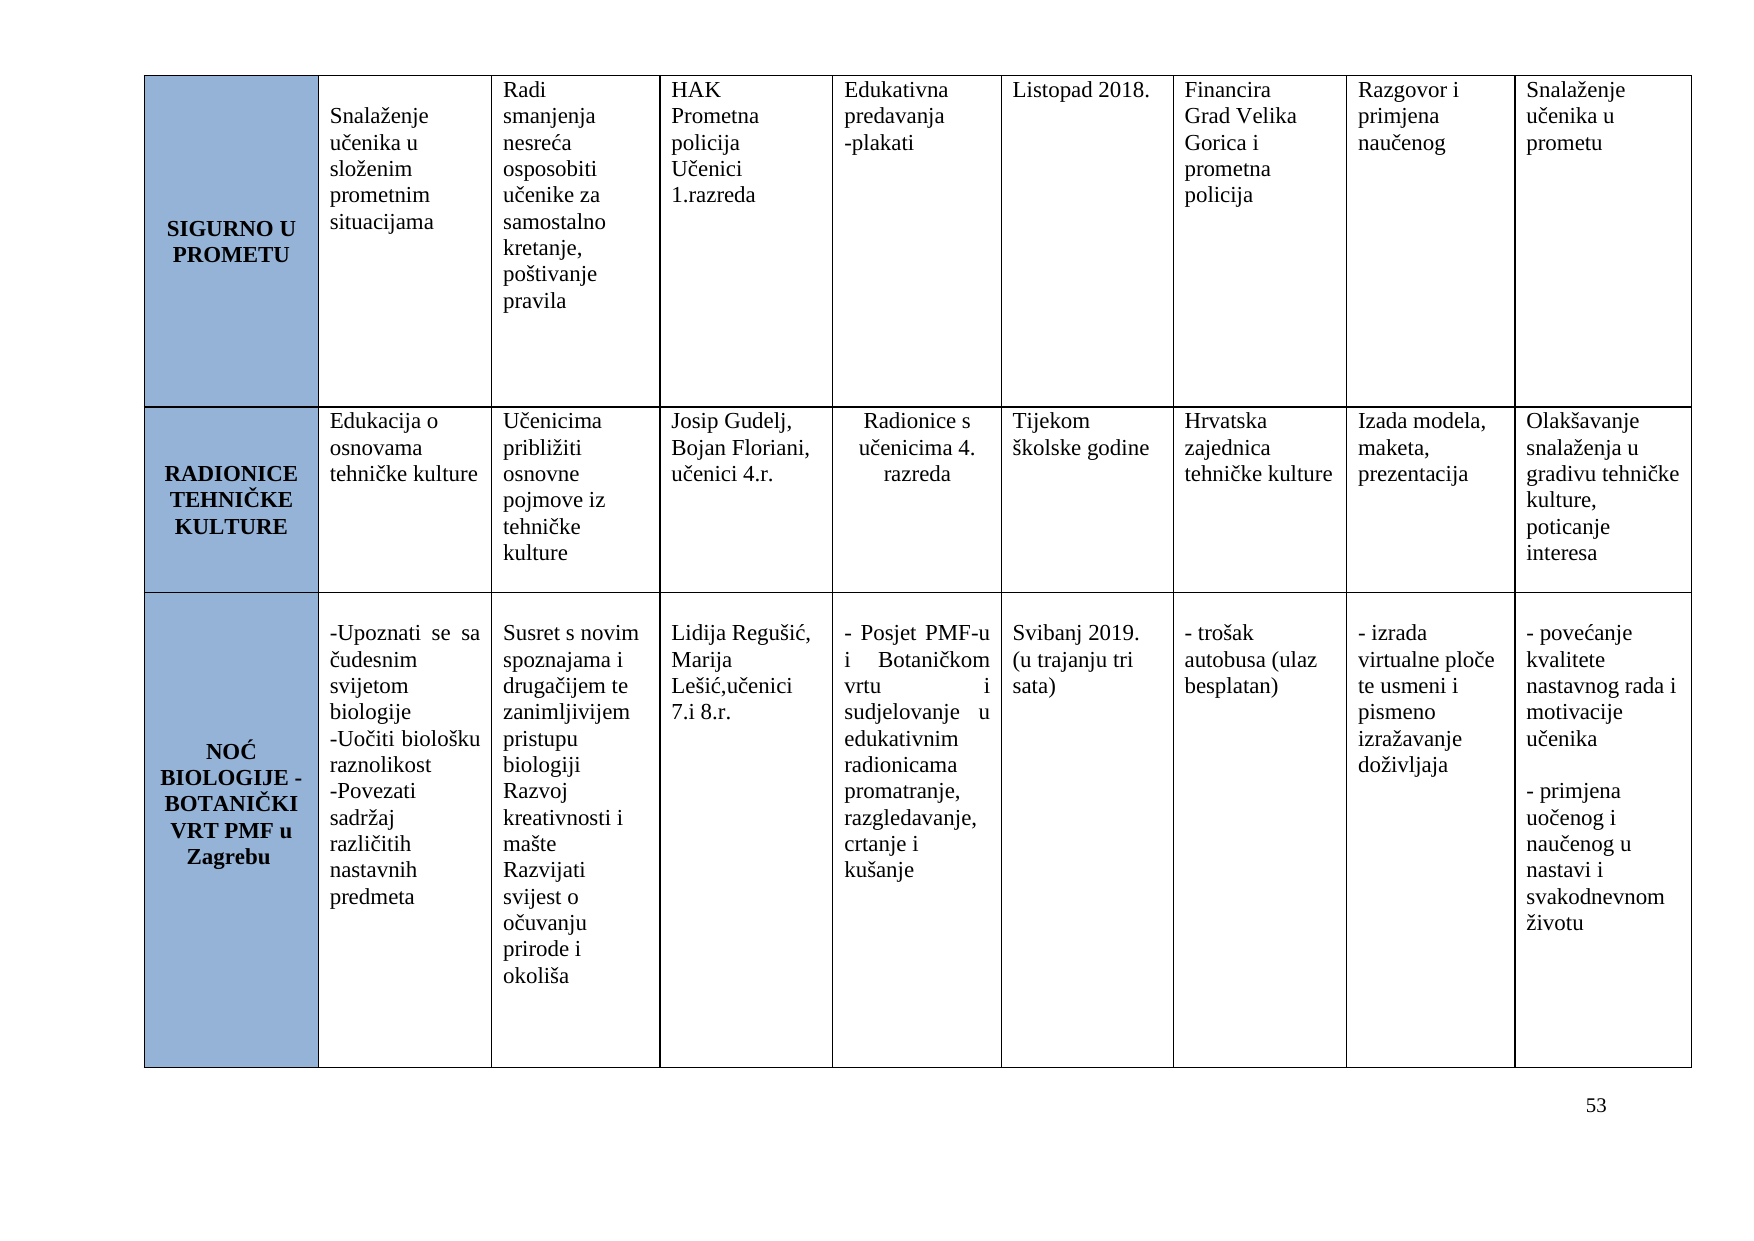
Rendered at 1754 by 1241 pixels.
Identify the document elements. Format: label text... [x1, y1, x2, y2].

table_cell HAK Prometna policija Učenici 1.razreda [661, 76, 832, 406]
table_cell Snalaženje učenika u složenim prometnim situacijama [319, 76, 491, 406]
table_cell RADIONICE TEHNIČKE KULTURE [145, 408, 318, 592]
table_cell Listopad 2018. [1002, 76, 1173, 406]
table_cell - Posjet PMF-u i Botaničkom vrtu i sudjelovanje u edukativnim radionicama promatranje, razgledavanje, crtanje i kušanje [833, 593, 1001, 1067]
table_cell Razgovor i primjena naučenog [1347, 76, 1514, 406]
table_cell Edukativna predavanja -plakati [833, 76, 1001, 406]
table_cell [1692, 406, 1699, 592]
table_cell Susret s novim spoznajama i drugačijem te zanimljivijem pristupu biologiji Razvoj kreativnosti i mašte Razvijati svijest o očuvanju prirode i okoliša [492, 593, 659, 1067]
table_cell - izrada virtualne ploče te usmeni i pismeno izražavanje doživljaja [1347, 593, 1514, 1067]
table_cell Josip Gudelj, Bojan Floriani, učenici 4.r. [661, 408, 832, 592]
table_cell Financira Grad Velika Gorica i prometna policija [1174, 76, 1346, 406]
table_cell Izada modela, maketa, prezentacija [1347, 408, 1514, 592]
table_cell Radi smanjenja nesreća osposobiti učenike za samostalno kretanje, poštivanje pravila [492, 76, 659, 406]
table_cell [1692, 592, 1699, 1067]
table_cell Edukacija o osnovama tehničke kulture [319, 408, 491, 592]
table_cell Svibanj 2019. (u trajanju tri sata) [1002, 593, 1173, 1067]
table_cell Učenicima približiti osnovne pojmove iz tehničke kulture [492, 408, 659, 592]
table_cell SIGURNO U PROMETU [145, 76, 318, 406]
table_cell Tijekom školske godine [1002, 408, 1173, 592]
table_cell NOĆ BIOLOGIJE - BOTANIČKI VRT PMF u Zagrebu [145, 593, 318, 1067]
table_cell Olakšavanje snalaženja u gradivu tehničke kulture, poticanje interesa [1516, 408, 1691, 592]
table_cell [1692, 75, 1699, 406]
table_cell -Upoznati se sa čudesnim svijetom biologije -Uočiti biološku raznolikost -Povezati sadržaj različitih nastavnih predmeta [319, 593, 491, 1067]
table_cell Hrvatska zajednica tehničke kulture [1174, 408, 1346, 592]
table_cell Radionice s učenicima 4. razreda [833, 408, 1001, 592]
table_cell - povećanje kvalitete nastavnog rada i motivacije učenika - primjena uočenog i naučenog u nastavi i svakodnevnom životu [1516, 593, 1691, 1067]
table_cell Snalaženje učenika u prometu [1516, 76, 1691, 406]
table_cell - trošak autobusa (ulaz besplatan) [1174, 593, 1346, 1067]
table_cell Lidija Regušić, Marija Lešić,učenici 7.i 8.r. [661, 593, 832, 1067]
